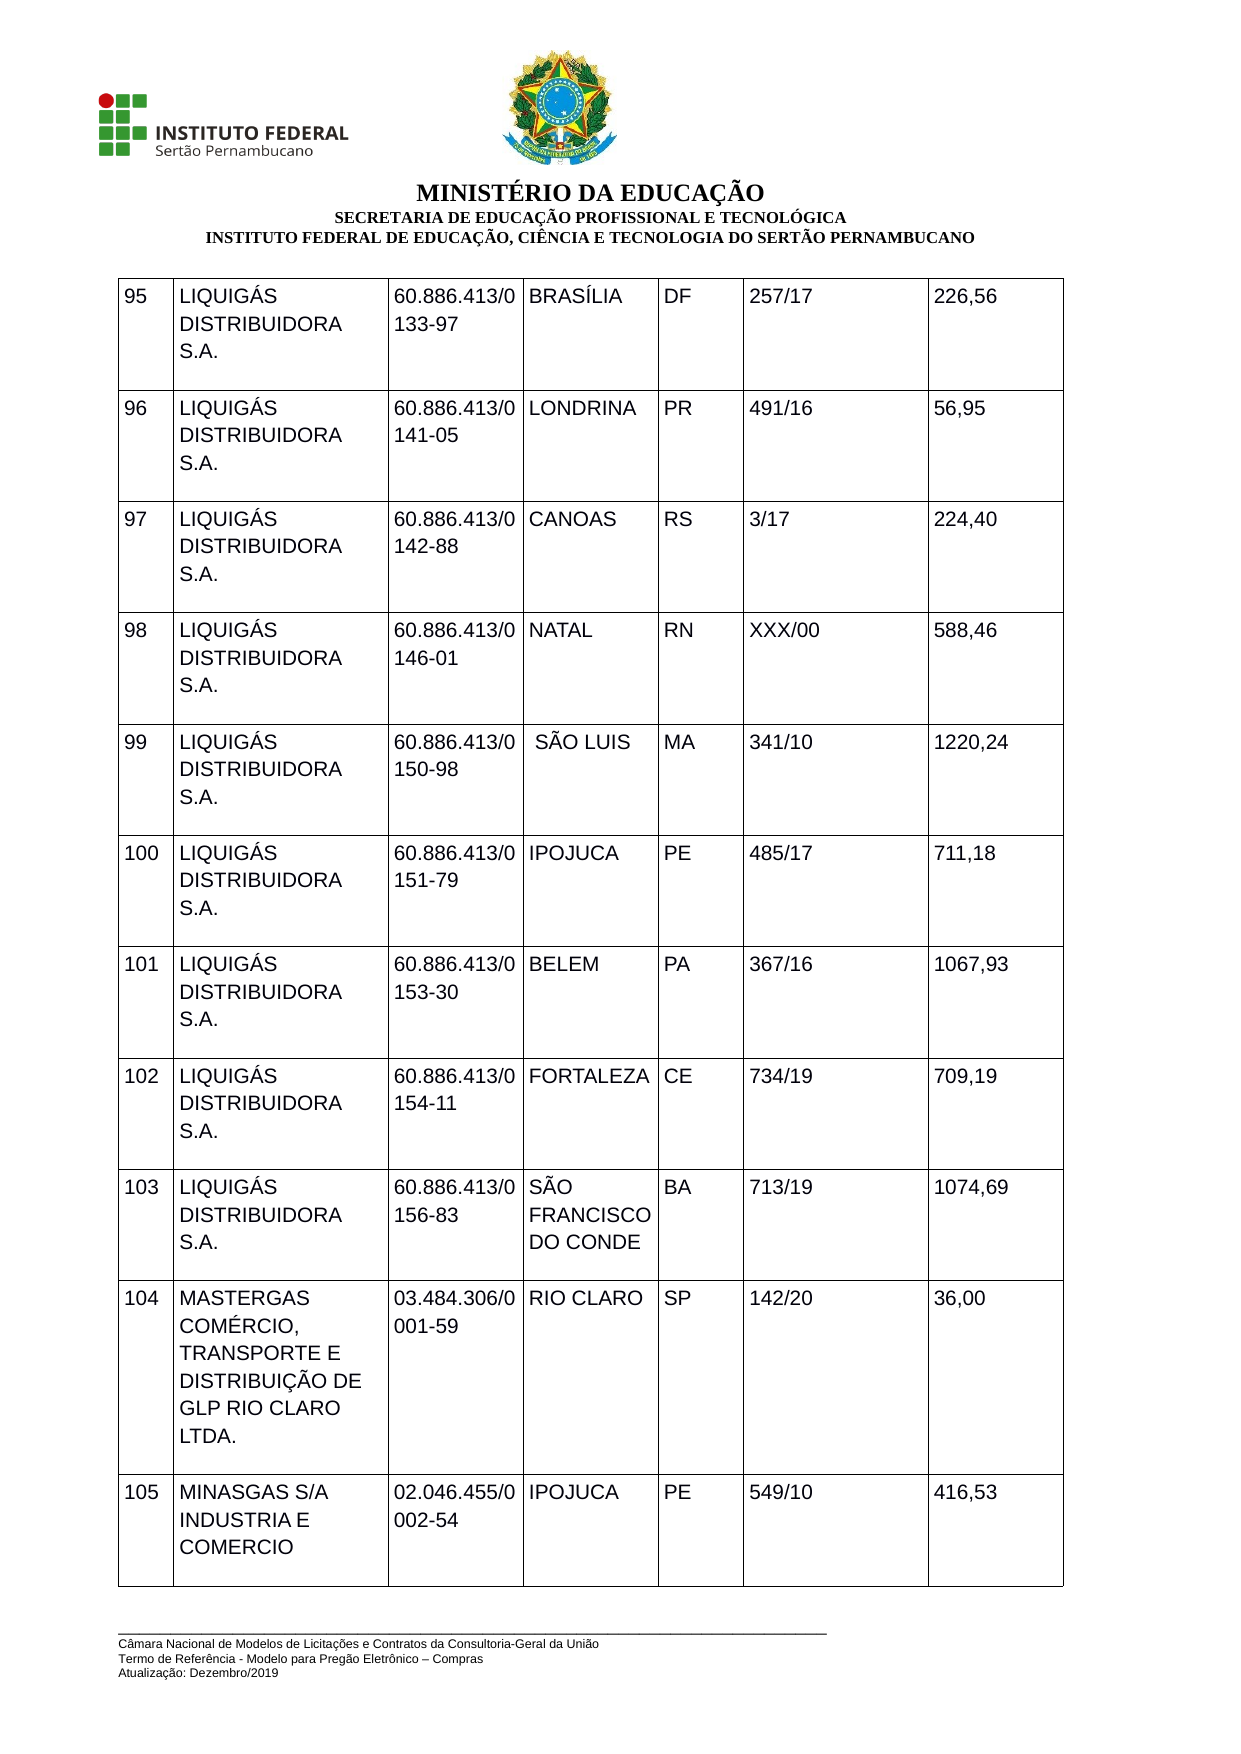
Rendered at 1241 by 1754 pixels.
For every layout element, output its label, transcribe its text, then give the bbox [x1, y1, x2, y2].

table_cell 142/20 [744, 1281, 928, 1474]
table_cell PR [659, 391, 743, 501]
table_cell LIQUIGÁS DISTRIBUIDORA S.A. [174, 1170, 388, 1280]
table_cell RS [659, 502, 743, 612]
table_cell CANOAS [524, 502, 658, 612]
table_cell PE [659, 836, 743, 946]
table_cell PA [659, 947, 743, 1058]
table_cell 711,18 [929, 836, 1063, 946]
table_cell IPOJUCA [524, 1475, 658, 1586]
table_cell FORTALEZA [524, 1059, 658, 1169]
table_cell LONDRINA [524, 391, 658, 501]
table_cell SÃO LUIS [524, 725, 658, 835]
table_cell 3/17 [744, 502, 928, 612]
table_cell MASTERGAS COMÉRCIO, TRANSPORTE E DISTRIBUIÇÃO DE GLP RIO CLARO LTDA. [174, 1281, 388, 1474]
table_cell SÃO FRANCISCO DO CONDE [524, 1170, 658, 1280]
table_cell 03.484.306/0001-59 [389, 1281, 523, 1474]
table_cell 105 [119, 1475, 173, 1586]
table_cell 99 [119, 725, 173, 835]
table_cell BELEM [524, 947, 658, 1058]
table_cell PE [659, 1475, 743, 1586]
table_cell 60.886.413/0150-98 [389, 725, 523, 835]
table_cell LIQUIGÁS DISTRIBUIDORA S.A. [174, 947, 388, 1058]
table_cell 588,46 [929, 613, 1063, 724]
table_cell RIO CLARO [524, 1281, 658, 1474]
table_cell 103 [119, 1170, 173, 1280]
table_cell 367/16 [744, 947, 928, 1058]
table_cell LIQUIGÁS DISTRIBUIDORA S.A. [174, 836, 388, 946]
table_cell 60.886.413/0156-83 [389, 1170, 523, 1280]
picture [98, 93, 349, 156]
table_cell 709,19 [929, 1059, 1063, 1169]
table_cell LIQUIGÁS DISTRIBUIDORA S.A. [174, 279, 388, 389]
table_cell 60.886.413/0154-11 [389, 1059, 523, 1169]
table_cell 60.886.413/0133-97 [389, 279, 523, 389]
table_cell 60.886.413/0142-88 [389, 502, 523, 612]
table_cell CE [659, 1059, 743, 1169]
table_cell NATAL [524, 613, 658, 724]
table_cell 224,40 [929, 502, 1063, 612]
table_cell 1074,69 [929, 1170, 1063, 1280]
table_cell 257/17 [744, 279, 928, 389]
table_cell LIQUIGÁS DISTRIBUIDORA S.A. [174, 1059, 388, 1169]
table_cell LIQUIGÁS DISTRIBUIDORA S.A. [174, 502, 388, 612]
picture [502, 50, 617, 165]
table_cell LIQUIGÁS DISTRIBUIDORA S.A. [174, 391, 388, 501]
table_cell 101 [119, 947, 173, 1058]
table_cell 36,00 [929, 1281, 1063, 1474]
table_cell 60.886.413/0153-30 [389, 947, 523, 1058]
table_cell BA [659, 1170, 743, 1280]
table_cell 341/10 [744, 725, 928, 835]
table_cell IPOJUCA [524, 836, 658, 946]
table_cell LIQUIGÁS DISTRIBUIDORA S.A. [174, 725, 388, 835]
table_cell DF [659, 279, 743, 389]
table_cell MINASGAS S/A INDUSTRIA E COMERCIO [174, 1475, 388, 1586]
table_cell 98 [119, 613, 173, 724]
table_cell 713/19 [744, 1170, 928, 1280]
table_cell 60.886.413/0141-05 [389, 391, 523, 501]
table_cell 416,53 [929, 1475, 1063, 1586]
table_cell 56,95 [929, 391, 1063, 501]
table_cell 1220,24 [929, 725, 1063, 835]
table_cell 491/16 [744, 391, 928, 501]
table_cell 1067,93 [929, 947, 1063, 1058]
table_cell XXX/00 [744, 613, 928, 724]
table_cell SP [659, 1281, 743, 1474]
table_cell LIQUIGÁS DISTRIBUIDORA S.A. [174, 613, 388, 724]
table_cell MA [659, 725, 743, 835]
table_cell 02.046.455/0002-54 [389, 1475, 523, 1586]
table_cell 100 [119, 836, 173, 946]
table_cell 97 [119, 502, 173, 612]
table_cell 549/10 [744, 1475, 928, 1586]
table_cell RN [659, 613, 743, 724]
table_cell 102 [119, 1059, 173, 1169]
table_cell 226,56 [929, 279, 1063, 389]
table_cell 95 [119, 279, 173, 389]
table_cell 96 [119, 391, 173, 501]
table_cell 734/19 [744, 1059, 928, 1169]
table_cell BRASÍLIA [524, 279, 658, 389]
table_cell 104 [119, 1281, 173, 1474]
table_cell 60.886.413/0146-01 [389, 613, 523, 724]
table_cell 485/17 [744, 836, 928, 946]
table_cell 60.886.413/0151-79 [389, 836, 523, 946]
